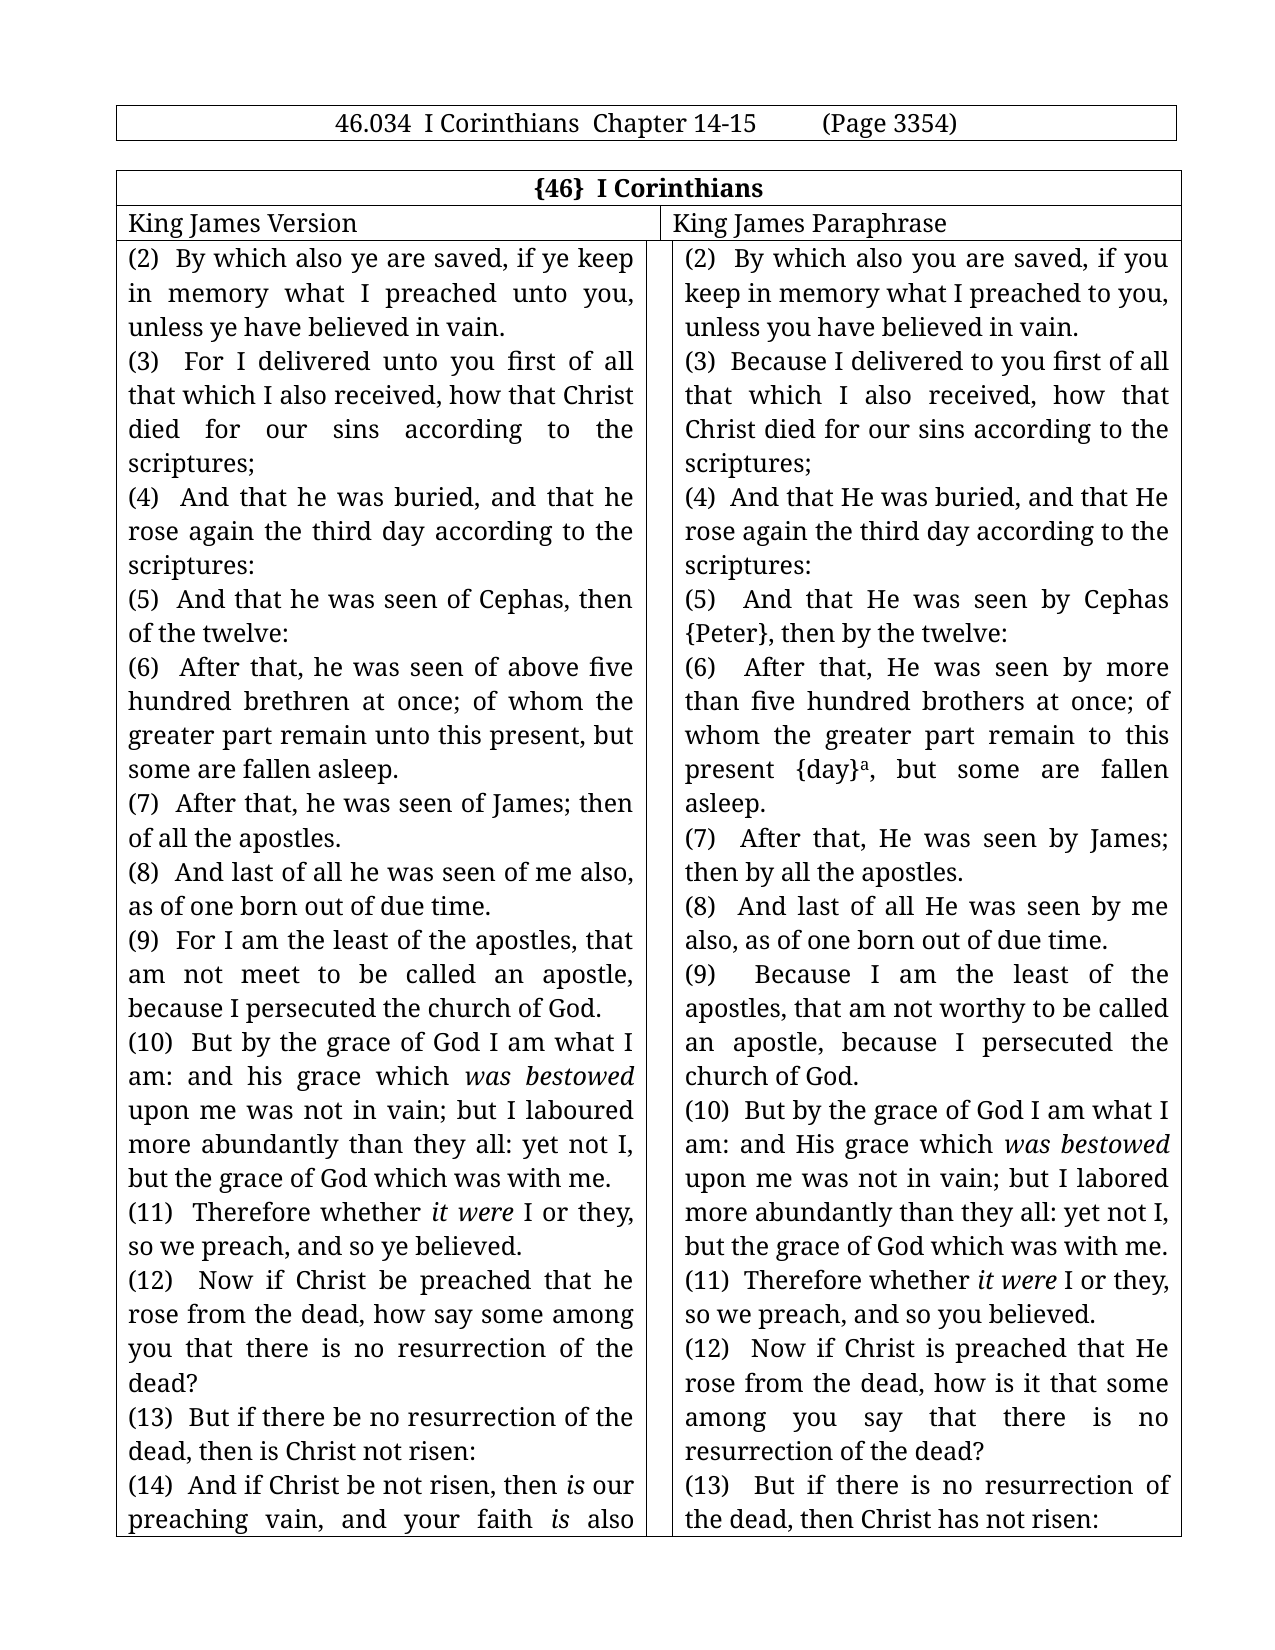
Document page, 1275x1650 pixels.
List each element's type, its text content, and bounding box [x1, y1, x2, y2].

table_cell 46.034 I Corinthians Chapter 14-15 (Page 3354) [117, 106, 1176, 140]
table_cell (2) By which also you are saved, if you keep in memory what I preached to you, unless you have believed in vain. (3) Because I delivered to you first of all that which I also received, how that Christ died for our sins according to the scriptures; (4) And that He was buried, and that He rose again the third day according to the scriptures: (5) And that He was seen by Cephas {Peter}, then by the twelve: (6) After that, He was seen by more than five hundred brothers at once; of whom the greater part remain to this present {day}a, but some are fallen asleep. (7) After that, He was seen by James; then by all the apostles. (8) And last of all He was seen by me also, as of one born out of due time. (9) Because I am the least of the apostles, that am not worthy to be called an apostle, because I persecuted the church of God. (10) But by the grace of God I am what I am: and His grace which was bestowed upon me was not in vain; but I labored more abundantly than they all: yet not I, but the grace of God which was with me. (11) Therefore whether it were I or they, so we preach, and so you believed. (12) Now if Christ is preached that He rose from the dead, how is it that some among you say that there is no resurrection of the dead? (13) But if there is no resurrection of the dead, then Christ has not risen: [673, 241, 1181, 1536]
table_cell (2) By which also ye are saved, if ye keep in memory what I preached unto you, unless ye have believed in vain. (3) For I delivered unto you first of all that which I also received, how that Christ died for our sins according to the scriptures; (4) And that he was buried, and that he rose again the third day according to the scriptures: (5) And that he was seen of Cephas, then of the twelve: (6) After that, he was seen of above five hundred brethren at once; of whom the greater part remain unto this present, but some are fallen asleep. (7) After that, he was seen of James; then of all the apostles. (8) And last of all he was seen of me also, as of one born out of due time. (9) For I am the least of the apostles, that am not meet to be called an apostle, because I persecuted the church of God. (10) But by the grace of God I am what I am: and his grace which was bestowed upon me was not in vain; but I laboured more abundantly than they all: yet not I, but the grace of God which was with me. (11) Therefore whether it were I or they, so we preach, and so ye believed. (12) Now if Christ be preached that he rose from the dead, how say some among you that there is no resurrection of the dead? (13) But if there be no resurrection of the dead, then is Christ not risen: (14) And if Christ be not risen, then is our preaching vain, and your faith is also [117, 241, 646, 1536]
table_cell [647, 241, 672, 1536]
table_cell King James Version [117, 206, 660, 240]
table_cell King James Paraphrase [661, 206, 1181, 240]
table_header {46} I Corinthians [117, 171, 1181, 205]
